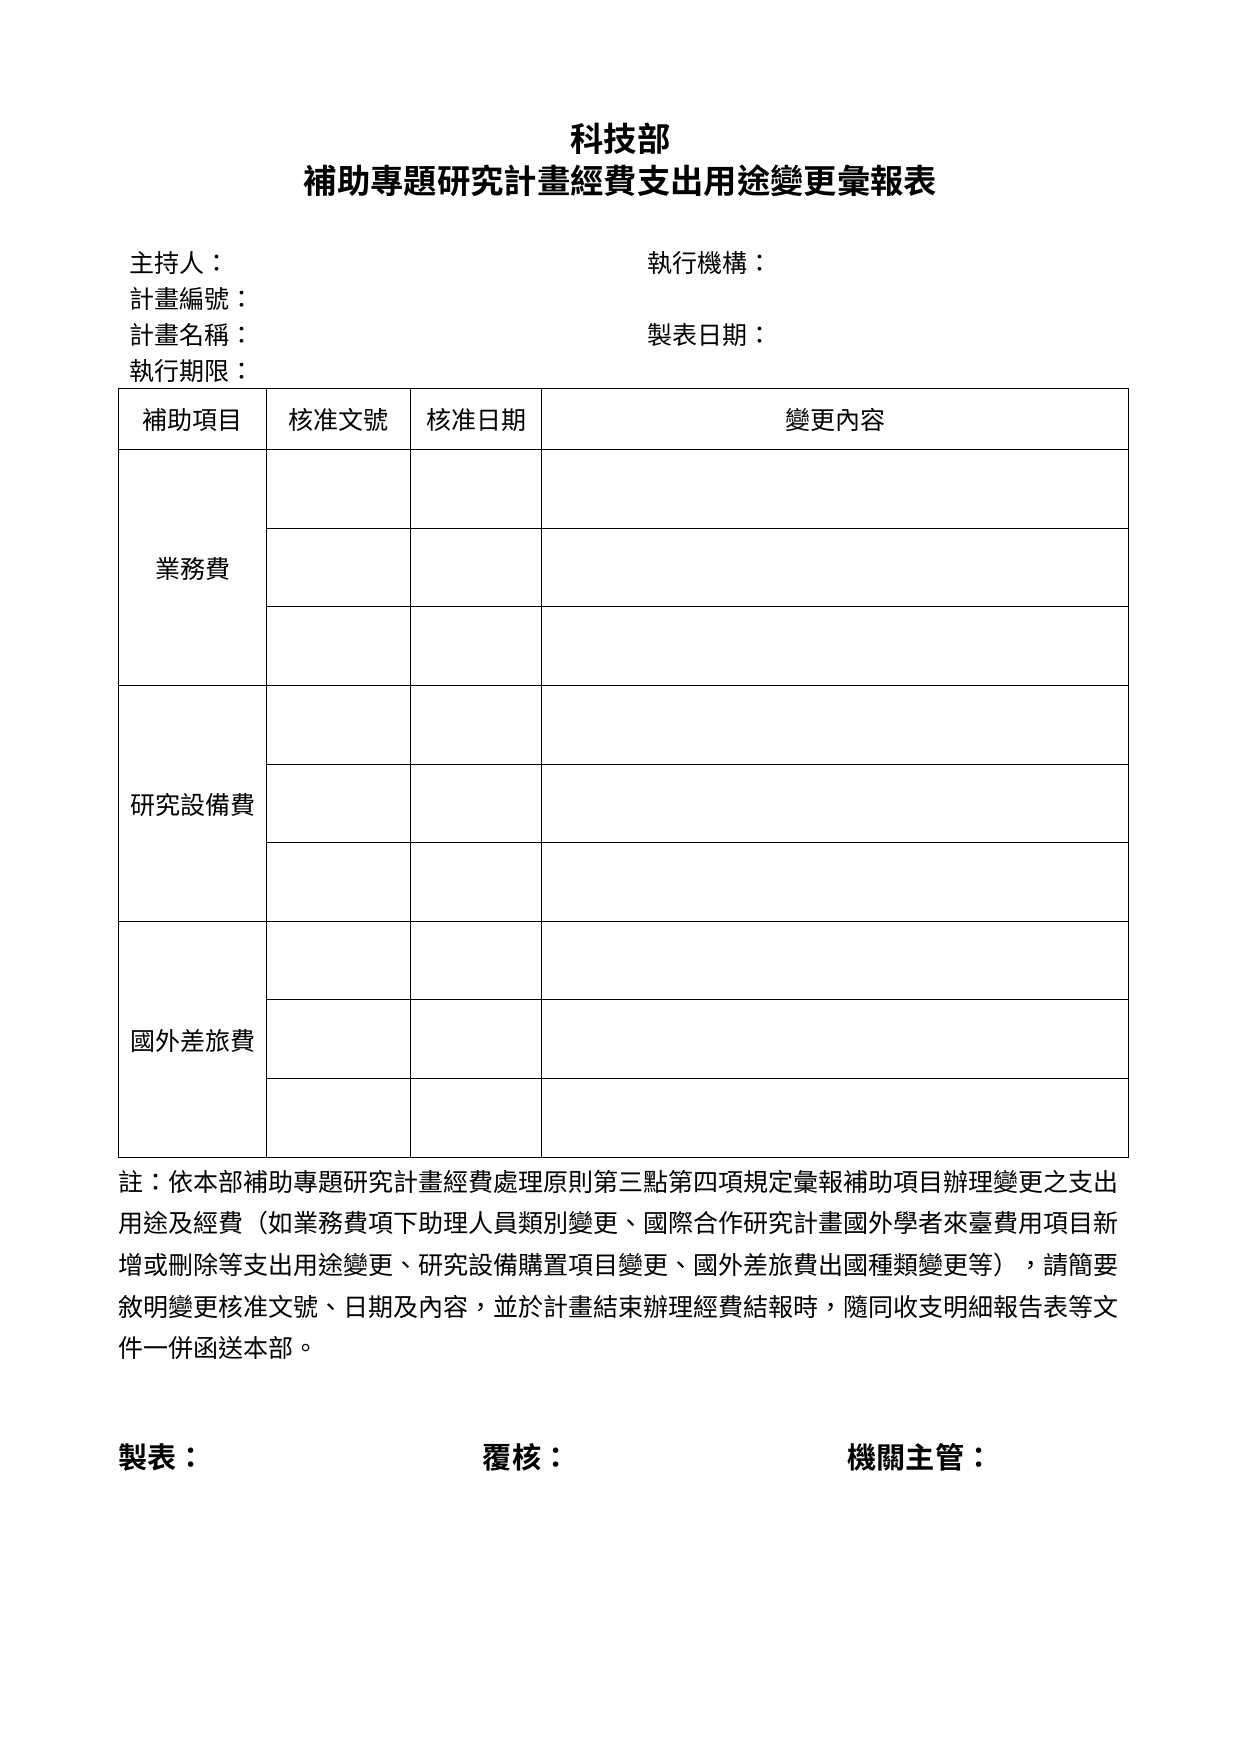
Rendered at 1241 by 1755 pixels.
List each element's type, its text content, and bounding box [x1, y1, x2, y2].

table_cell [542, 1079, 1128, 1157]
text 科技部 [118, 118, 1122, 160]
table_cell [267, 529, 410, 606]
table_cell [542, 1000, 1128, 1078]
text 製表： 覆核： 機關主管： [118, 1434, 1122, 1477]
table_cell [411, 922, 541, 999]
table_cell [411, 765, 541, 842]
table_cell 變更內容 [542, 389, 1128, 449]
table_cell [267, 1079, 410, 1157]
table_cell [267, 352, 636, 388]
table_cell [267, 922, 410, 999]
table_cell [542, 529, 1128, 606]
table_cell [791, 352, 1128, 388]
table_cell [267, 1000, 410, 1078]
table_cell [411, 450, 541, 527]
table_header [791, 243, 1128, 279]
table_cell 補助項目 [119, 389, 266, 449]
table_cell 計畫名稱： [118, 316, 267, 352]
table_cell [411, 1000, 541, 1078]
table_cell [267, 450, 410, 527]
table_cell [267, 316, 636, 352]
table_cell [542, 686, 1128, 763]
table_cell 製表日期： [636, 316, 791, 352]
table_cell [267, 765, 410, 842]
table_cell [411, 607, 541, 685]
table_cell [411, 529, 541, 606]
table_cell 執行期限： [118, 352, 267, 388]
table_cell 核准文號 [267, 389, 410, 449]
table_cell 計畫編號： [118, 279, 267, 316]
table_cell [267, 843, 410, 921]
table_cell 核准日期 [411, 389, 541, 449]
table_cell [791, 316, 1128, 352]
table_cell 國外差旅費 [119, 922, 266, 1157]
table_cell [267, 279, 636, 316]
table_header 執行機構： [636, 243, 791, 279]
table_cell [791, 279, 1128, 316]
table_header [267, 243, 636, 279]
table_cell [411, 843, 541, 921]
table_cell [542, 843, 1128, 921]
table_cell [267, 686, 410, 763]
table_cell [636, 279, 791, 316]
text 註：依本部補助專題研究計畫經費處理原則第三點第四項規定彙報補助項目辦理變更之支出用途及經費（如業務費項下助理人員類別變更、國際合作研究計畫國外學者來臺費用項目新增或刪除等支出用途變更、研究設備購置項目變更、國外差旅費出國種類變更等），請簡要敘明變更核准文號、日期及內容，並於計畫結束辦理經費結報時，隨同收支明細報告表等文件一併函送本部。 [118, 1158, 1122, 1366]
table_cell [636, 352, 791, 388]
table_cell [542, 450, 1128, 527]
table_cell [542, 607, 1128, 685]
table_cell 研究設備費 [119, 686, 266, 921]
table_cell [411, 1079, 541, 1157]
table_cell [542, 922, 1128, 999]
table_cell [267, 607, 410, 685]
table_header 主持人： [118, 243, 267, 279]
text 補助專題研究計畫經費支出用途變更彙報表 [118, 160, 1122, 201]
table_cell 業務費 [119, 450, 266, 685]
table_cell [411, 686, 541, 763]
table_cell [542, 765, 1128, 842]
